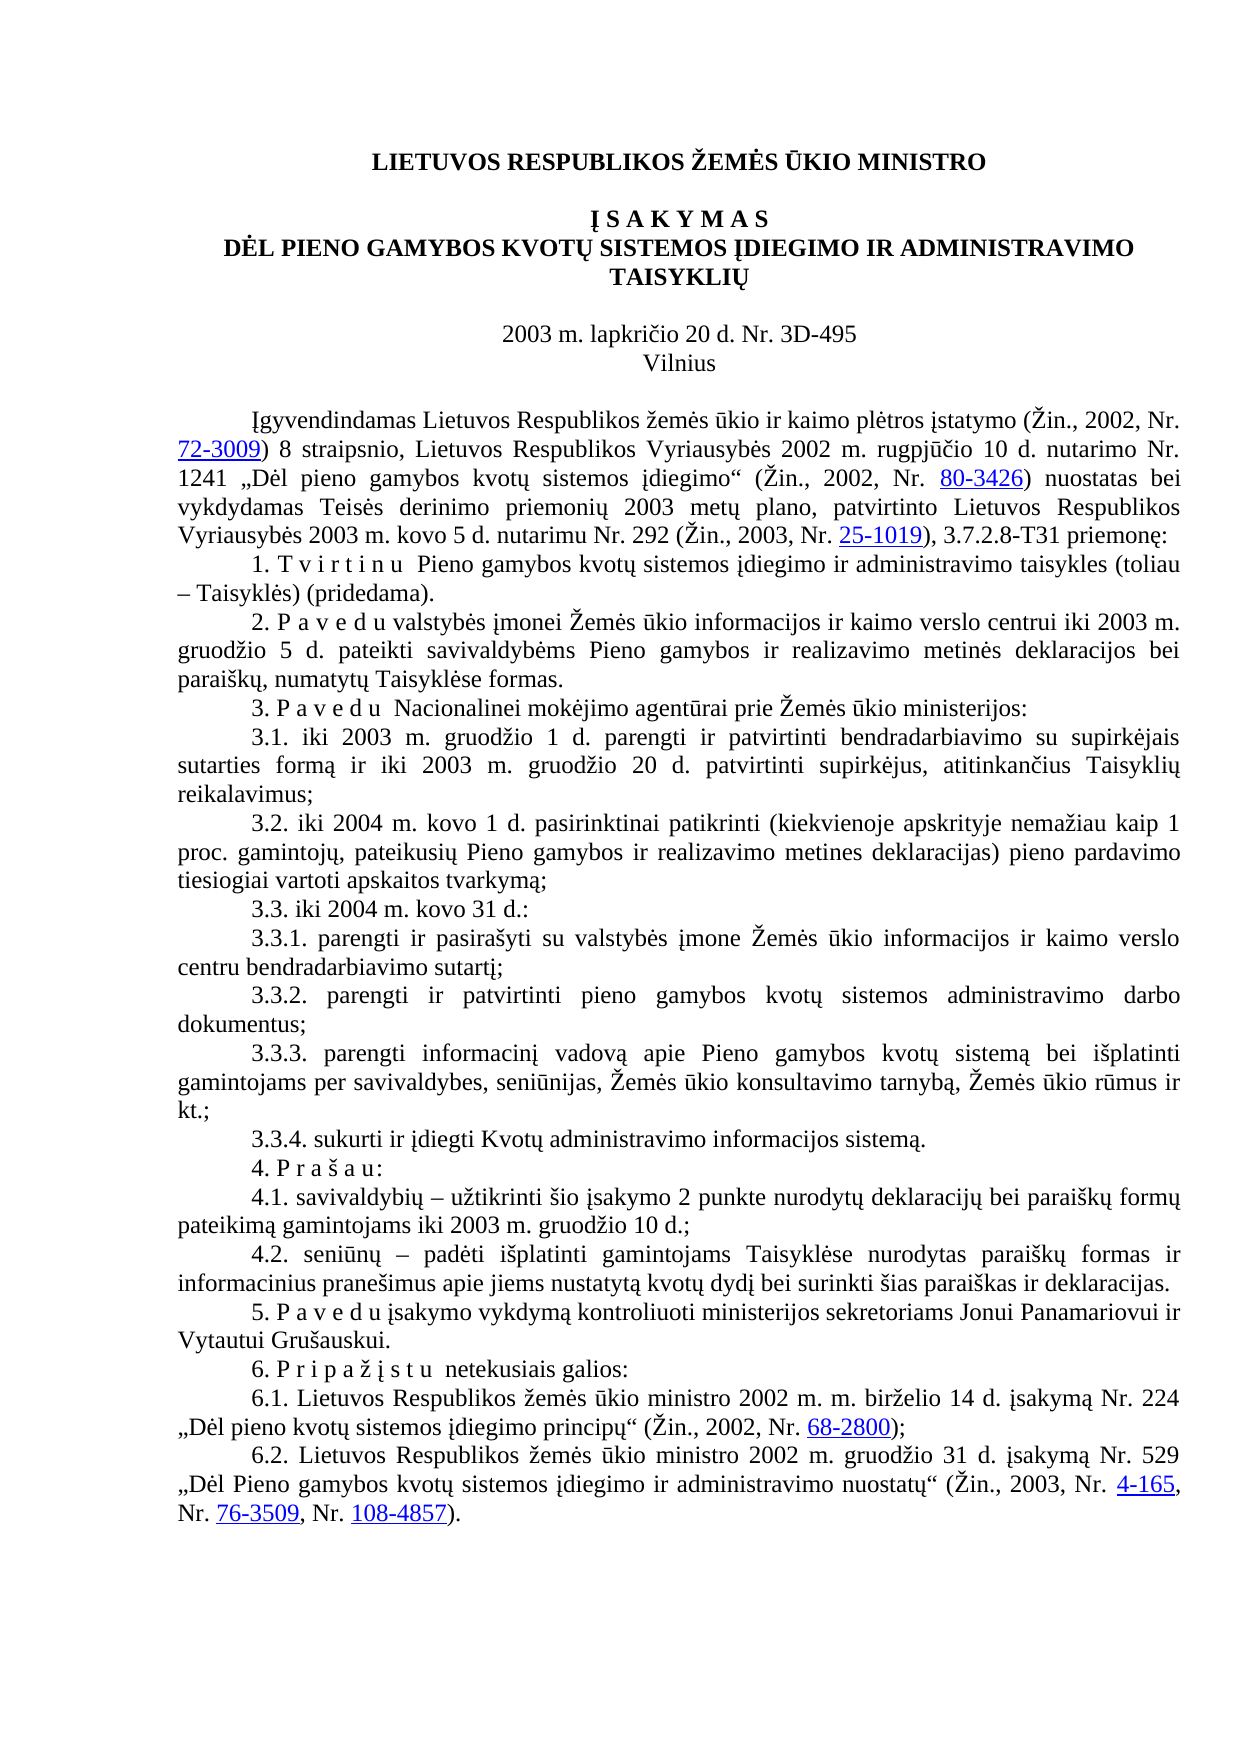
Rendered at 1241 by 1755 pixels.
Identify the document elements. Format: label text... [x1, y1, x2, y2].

text 4.1. savivaldybių – užtikrinti šio įsakymo 2 punkte nurodytų deklaracijų bei paraiškų formų pateikimą gamintojams iki 2003 m. gruodžio 10 d.; [177, 1182, 1181, 1239]
text 4.2. seniūnų – padėti išplatinti gamintojams Taisyklėse nurodytas paraiškų formas ir informacinius pranešimus apie jiems nustatytą kvotų dydį bei surinkti šias paraiškas ir deklaracijas. [177, 1239, 1181, 1297]
text 2. P a v e d u valstybės įmonei Žemės ūkio informacijos ir kaimo verslo centrui iki 2003 m. gruodžio 5 d. pateikti savivaldybėms Pieno gamybos ir realizavimo metinės deklaracijos bei paraiškų, numatytų Taisyklėse formas. [177, 607, 1181, 693]
text 4. Prašau: [177, 1153, 1181, 1182]
text Į S A K Y M A S [177, 204, 1181, 233]
text 6. Pripažįstu netekusiais galios: [177, 1354, 1181, 1383]
text 6.2. Lietuvos Respublikos žemės ūkio ministro 2002 m. gruodžio 31 d. įsakymą Nr. 529 „Dėl Pieno gamybos kvotų sistemos įdiegimo ir administravimo nuostatų“ (Žin., 2003, Nr. 4-165, Nr. 76-3509, Nr. 108-4857). [177, 1441, 1181, 1527]
text 3.1. iki 2003 m. gruodžio 1 d. parengti ir patvirtinti bendradarbiavimo su supirkėjais sutarties formą ir iki 2003 m. gruodžio 20 d. patvirtinti supirkėjus, atitinkančius Taisyklių reikalavimus; [177, 722, 1181, 808]
text 3.3.1. parengti ir pasirašyti su valstybės įmone Žemės ūkio informacijos ir kaimo verslo centru bendradarbiavimo sutartį; [177, 923, 1181, 981]
text 3.3. iki 2004 m. kovo 31 d.: [177, 894, 1181, 923]
text 1. Tvirtinu Pieno gamybos kvotų sistemos įdiegimo ir administravimo taisykles (toliau – Taisyklės) (pridedama). [177, 549, 1181, 607]
text 3. Pavedu Nacionalinei mokėjimo agentūrai prie Žemės ūkio ministerijos: [177, 693, 1181, 722]
text 3.3.4. sukurti ir įdiegti Kvotų administravimo informacijos sistemą. [177, 1124, 1181, 1153]
text 5. P a v e d u įsakymo vykdymą kontroliuoti ministerijos sekretoriams Jonui Panamariovui ir Vytautui Grušauskui. [177, 1297, 1181, 1354]
text Įgyvendindamas Lietuvos Respublikos žemės ūkio ir kaimo plėtros įstatymo (Žin., 2002, Nr. 72-3009) 8 straipsnio, Lietuvos Respublikos Vyriausybės 2002 m. rugpjūčio 10 d. nutarimo Nr. 1241 „Dėl pieno gamybos kvotų sistemos įdiegimo“ (Žin., 2002, Nr. 80-3426) nuostatas bei vykdydamas Teisės derinimo priemonių 2003 metų plano, patvirtinto Lietuvos Respublikos Vyriausybės 2003 m. kovo 5 d. nutarimu Nr. 292 (Žin., 2003, Nr. 25-1019), 3.7.2.8-T31 priemonę: [177, 406, 1181, 549]
text 6.1. Lietuvos Respublikos žemės ūkio ministro 2002 m. m. birželio 14 d. įsakymą Nr. 224 „Dėl pieno kvotų sistemos įdiegimo principų“ (Žin., 2002, Nr. 68-2800); [177, 1383, 1181, 1441]
text 3.2. iki 2004 m. kovo 1 d. pasirinktinai patikrinti (kiekvienoje apskrityje nemažiau kaip 1 proc. gamintojų, pateikusių Pieno gamybos ir realizavimo metines deklaracijas) pieno pardavimo tiesiogiai vartoti apskaitos tvarkymą; [177, 808, 1181, 894]
text DĖL PIENO GAMYBOS KVOTŲ SISTEMOS ĮDIEGIMO IR ADMINISTRAVIMO TAISYKLIŲ [177, 233, 1181, 291]
text Vilnius [177, 348, 1181, 377]
text 3.3.3. parengti informacinį vadovą apie Pieno gamybos kvotų sistemą bei išplatinti gamintojams per savivaldybes, seniūnijas, Žemės ūkio konsultavimo tarnybą, Žemės ūkio rūmus ir kt.; [177, 1038, 1181, 1124]
text 2003 m. lapkričio 20 d. Nr. 3D-495 [177, 319, 1181, 348]
text 3.3.2. parengti ir patvirtinti pieno gamybos kvotų sistemos administravimo darbo dokumentus; [177, 981, 1181, 1038]
text LIETUVOS RESPUBLIKOS ŽEMĖS ŪKIO MINISTRO [177, 147, 1181, 176]
